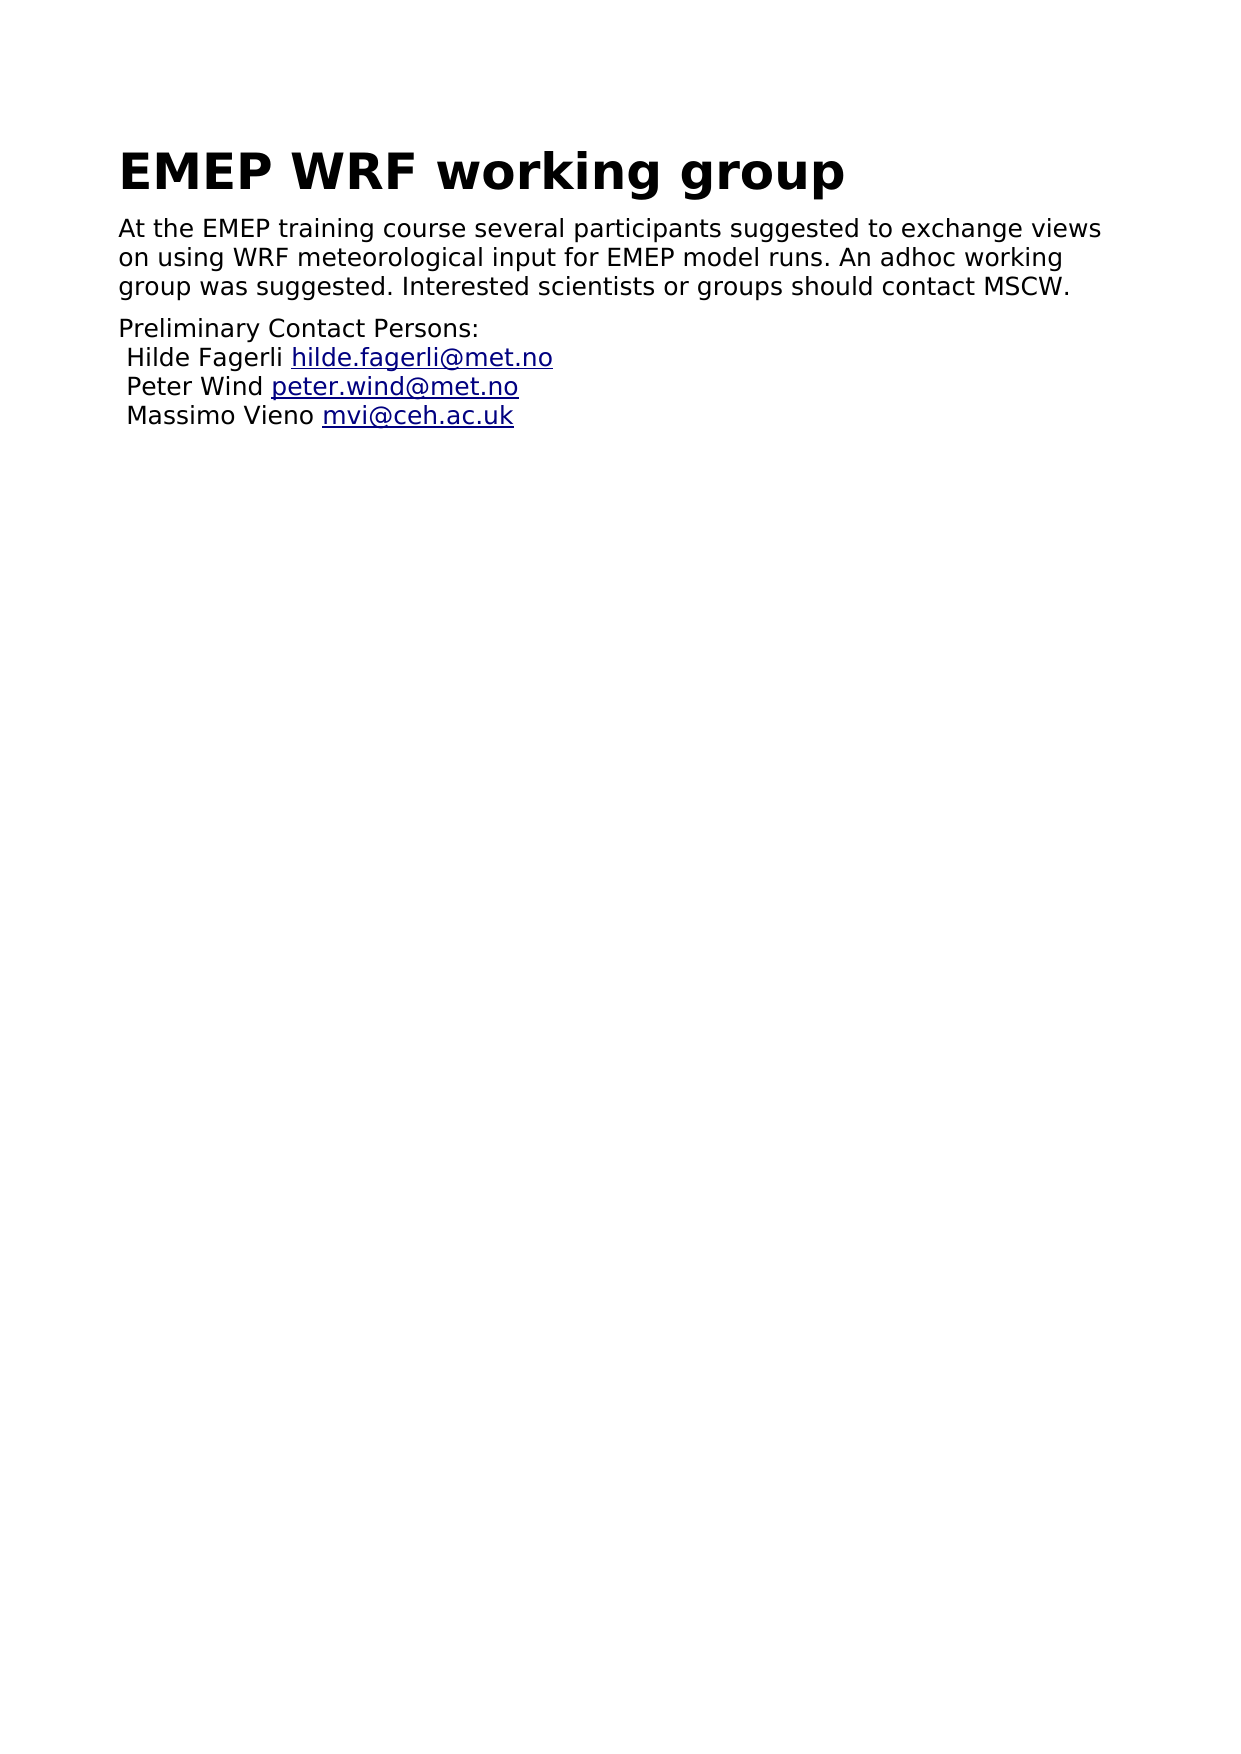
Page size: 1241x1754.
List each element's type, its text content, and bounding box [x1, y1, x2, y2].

text Preliminary Contact Persons: Hilde Fagerli hilde.fagerli@met.no Peter Wind peter.wind@met.no Massimo Vieno mvi@ceh.ac.uk [118, 314, 1122, 460]
subtitle EMEP WRF working group [118, 143, 1122, 201]
text At the EMEP training course several participants suggested to exchange views on using WRF meteorological input for EMEP model runs. An adhoc working group was suggested. Interested scientists or groups should contact MSCW. [118, 214, 1122, 301]
